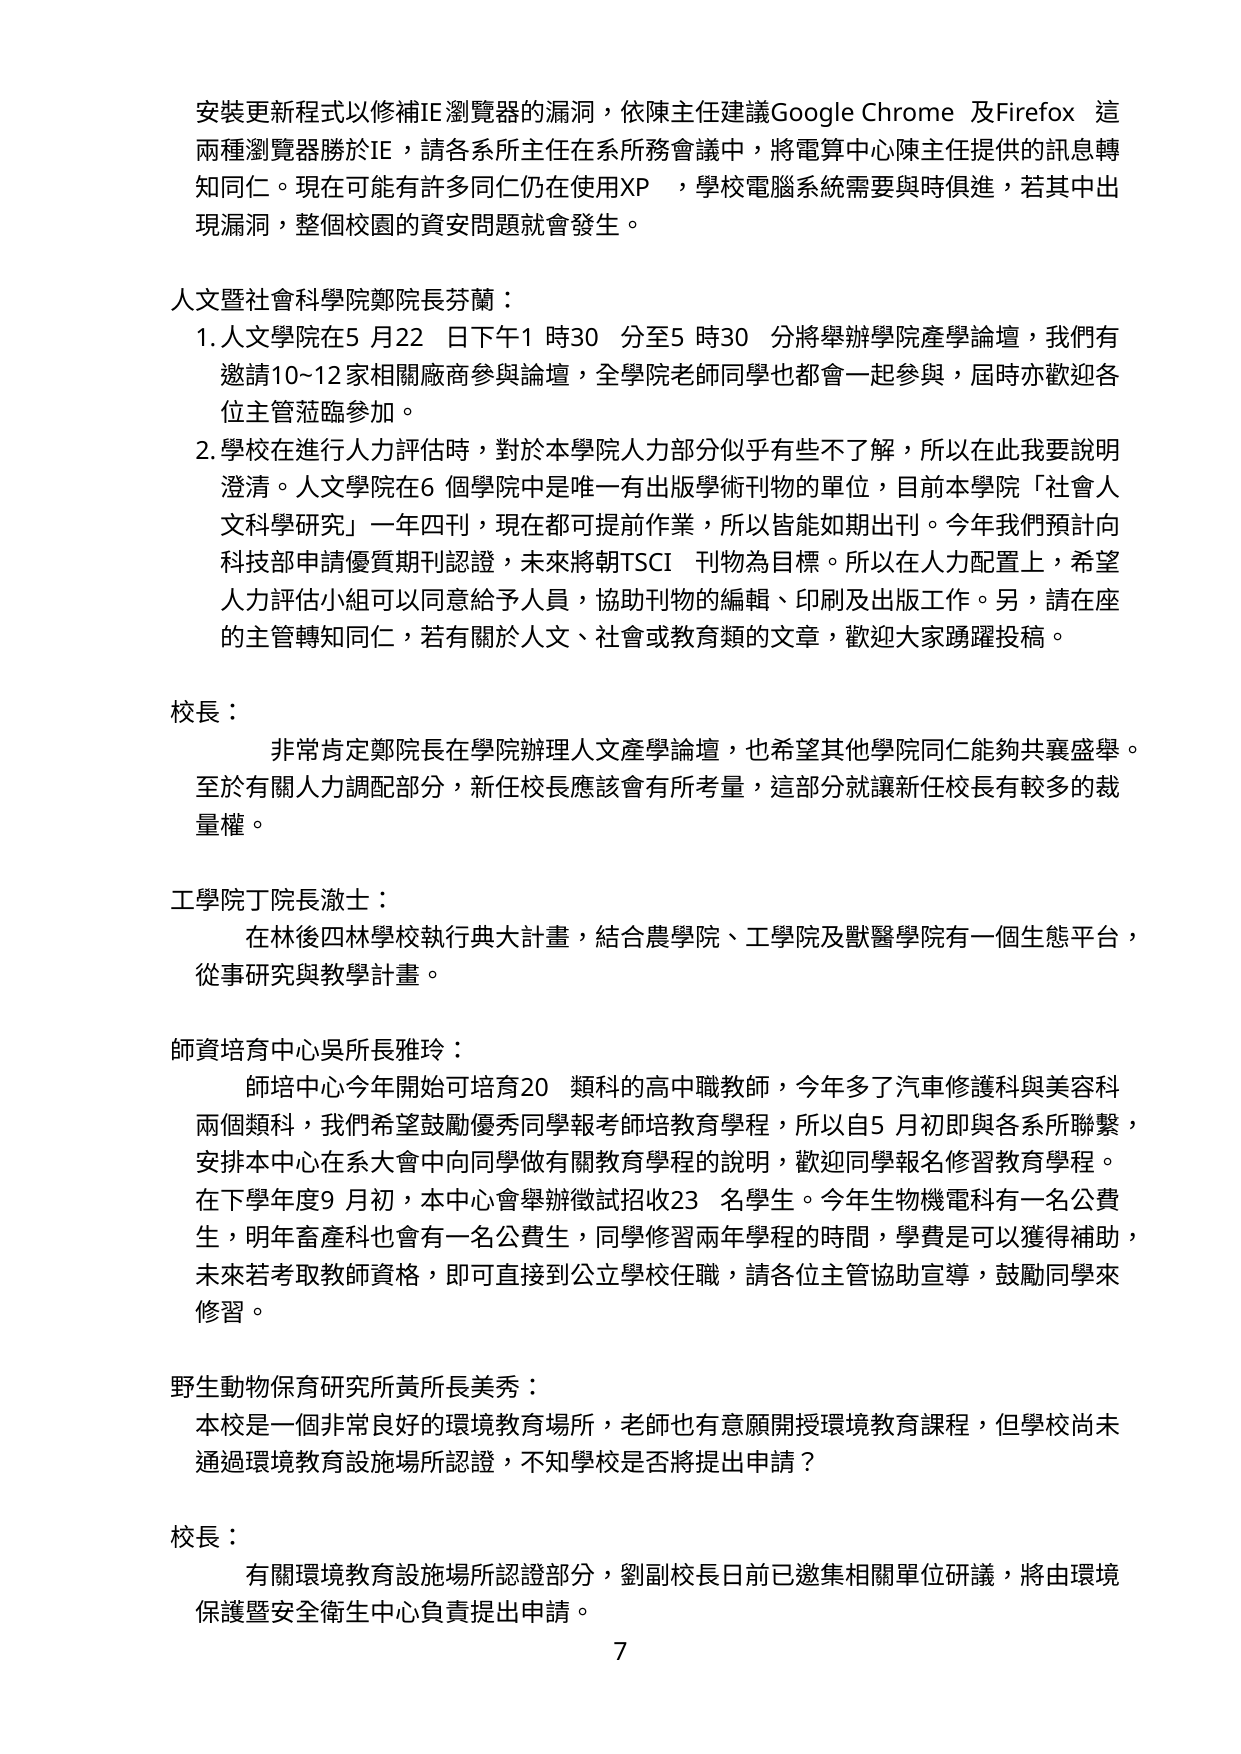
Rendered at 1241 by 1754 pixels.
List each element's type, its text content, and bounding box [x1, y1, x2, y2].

text 工學院丁院長澈士： [120, 880, 1120, 917]
text 師培中心今年開始可培育20類科的高中職教師，今年多了汽車修護科與美容科兩個類科，我們希望鼓勵優秀同學報考師培教育學程，所以自5月初即與各系所聯繫，安排本中心在系大會中向同學做有關教育學程的說明，歡迎同學報名修習教育學程。在下學年度9月初，本中心會舉辦徵試招收23名學生。今年生物機電科有一名公費生，明年畜產科也會有一名公費生，同學修習兩年學程的時間，學費是可以獲得補助，未來若考取教師資格，即可直接到公立學校任職，請各位主管協助宣導，鼓勵同學來修習。 [195, 1067, 1120, 1330]
text 2.學校在進行人力評估時，對於本學院人力部分似乎有些不了解，所以在此我要說明澄清。人文學院在6個學院中是唯一有出版學術刊物的單位，目前本學院「社會人文科學研究」一年四刊，現在都可提前作業，所以皆能如期出刊。今年我們預計向科技部申請優質期刊認證，未來將朝TSCI刊物為目標。所以在人力配置上，希望人力評估小組可以同意給予人員，協助刊物的編輯、印刷及出版工作。另，請在座的主管轉知同仁，若有關於人文、社會或教育類的文章，歡迎大家踴躍投稿。 [195, 430, 1120, 655]
text 校長： [120, 692, 1120, 730]
text 在林後四林學校執行典大計畫，結合農學院、工學院及獸醫學院有一個生態平台，從事研究與教學計畫。 [195, 917, 1120, 992]
text 1.人文學院在5月22日下午1時30分至5時30分將舉辦學院產學論壇，我們有邀請10~12家相關廠商參與論壇，全學院老師同學也都會一起參與，屆時亦歡迎各位主管蒞臨參加。 [195, 317, 1120, 430]
text 野生動物保育研究所黃所長美秀： [120, 1367, 1120, 1405]
text 非常肯定鄭院長在學院辦理人文產學論壇，也希望其他學院同仁能夠共襄盛舉。至於有關人力調配部分，新任校長應該會有所考量，這部分就讓新任校長有較多的裁量權。 [195, 730, 1120, 842]
text 有關環境教育設施場所認證部分，劉副校長日前已邀集相關單位研議，將由環境保護暨安全衛生中心負責提出申請。 [195, 1555, 1120, 1630]
text 校長： [120, 1517, 1120, 1555]
text 人文暨社會科學院鄭院長芬蘭： [120, 280, 1120, 317]
text 本校是一個非常良好的環境教育場所，老師也有意願開授環境教育課程，但學校尚未通過環境教育設施場所認證，不知學校是否將提出申請？ [195, 1405, 1120, 1480]
text 安裝更新程式以修補IE瀏覽器的漏洞，依陳主任建議Google Chrome 及Firefox 這兩種瀏覽器勝於IE，請各系所主任在系所務會議中，將電算中心陳主任提供的訊息轉知同仁。現在可能有許多同仁仍在使用XP ，學校電腦系統需要與時俱進，若其中出現漏洞，整個校園的資安問題就會發生。 [195, 92, 1120, 242]
text 師資培育中心吳所長雅玲： [120, 1030, 1120, 1067]
